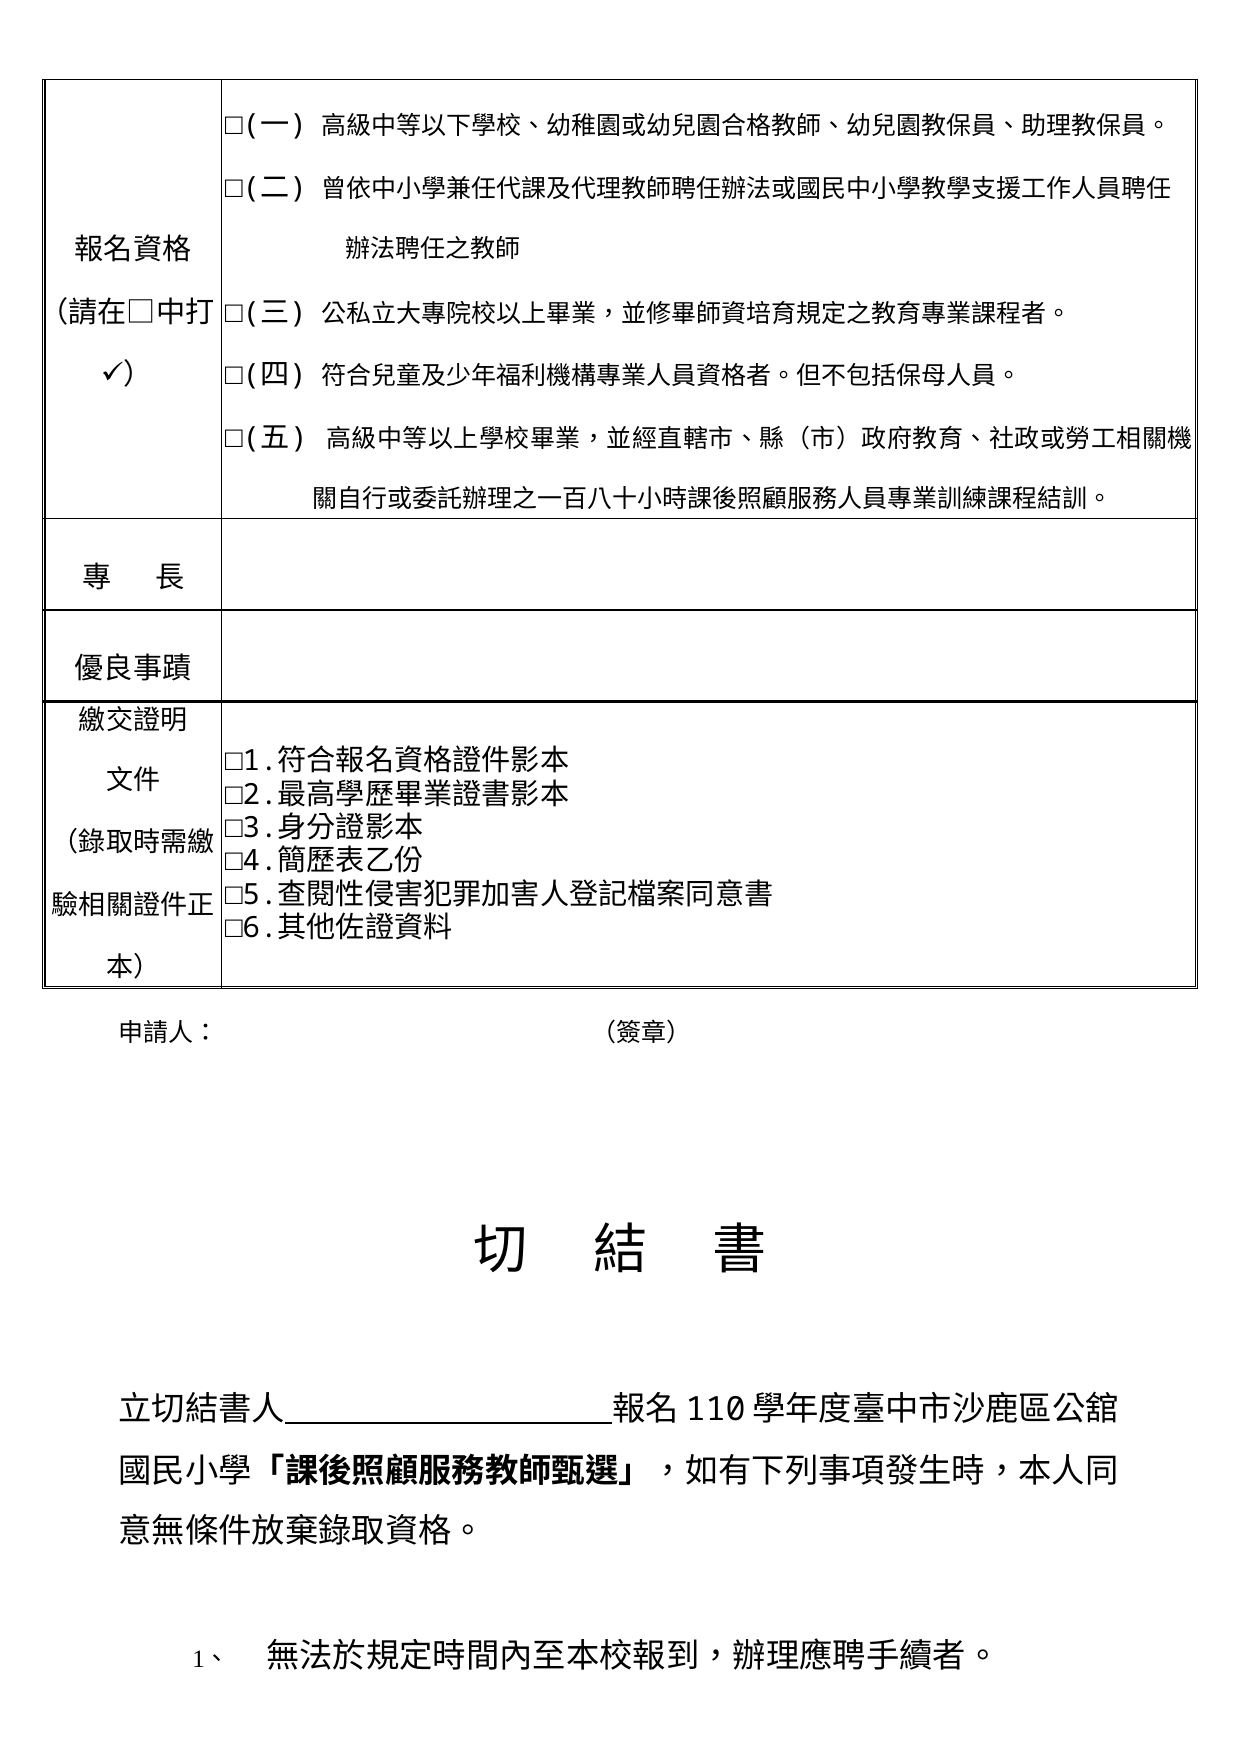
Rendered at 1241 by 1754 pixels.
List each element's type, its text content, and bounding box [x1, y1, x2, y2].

table_cell 優良事蹟 [46, 611, 221, 700]
table_cell □1.符合報名資格證件影本 □2.最高學歷畢業證書影本 □3.身分證影本 □4.簡歷表乙份 □5.查閱性侵害犯罪加害人登記檔案同意書 □6.其他佐證資料 [222, 703, 1195, 986]
table_cell [222, 611, 1195, 700]
text 申請人： （簽章） [118, 989, 1122, 1051]
table_cell 專 長 [46, 519, 221, 609]
table_cell 繳交證明 文件 （錄取時需繳驗相關證件正本） [46, 703, 221, 986]
text 立切結書人 報名110學年度臺中市沙鹿區公舘國民小學「課後照顧服務教師甄選」，如有下列事項發生時，本人同意無條件放棄錄取資格。 [118, 1364, 1122, 1551]
text 切 結 書 [118, 1176, 1122, 1301]
table_cell 報名資格 （請在□中打） [46, 80, 221, 518]
table_cell [222, 519, 1195, 609]
list 無法於規定時間內至本校報到，辦理應聘手續者。 [192, 1614, 1122, 1676]
table_cell □(一) 高級中等以下學校、幼稚園或幼兒園合格教師、幼兒園教保員、助理教保員。 □(二) 曾依中小學兼任代課及代理教師聘任辦法或國民中小學教學支援工作人員聘任 辦法聘任之教師 □(三) 公私立大專院校以上畢業，並修畢師資培育規定之教育專業課程者。 □(四) 符合兒童及少年福利機構專業人員資格者。但不包括保母人員。 □(五) 高級中等以上學校畢業，並經直轄市、縣（市）政府教育、社政或勞工相關機關自行或委託辦理之一百八十小時課後照顧服務人員專業訓練課程結訓。 [222, 80, 1195, 518]
